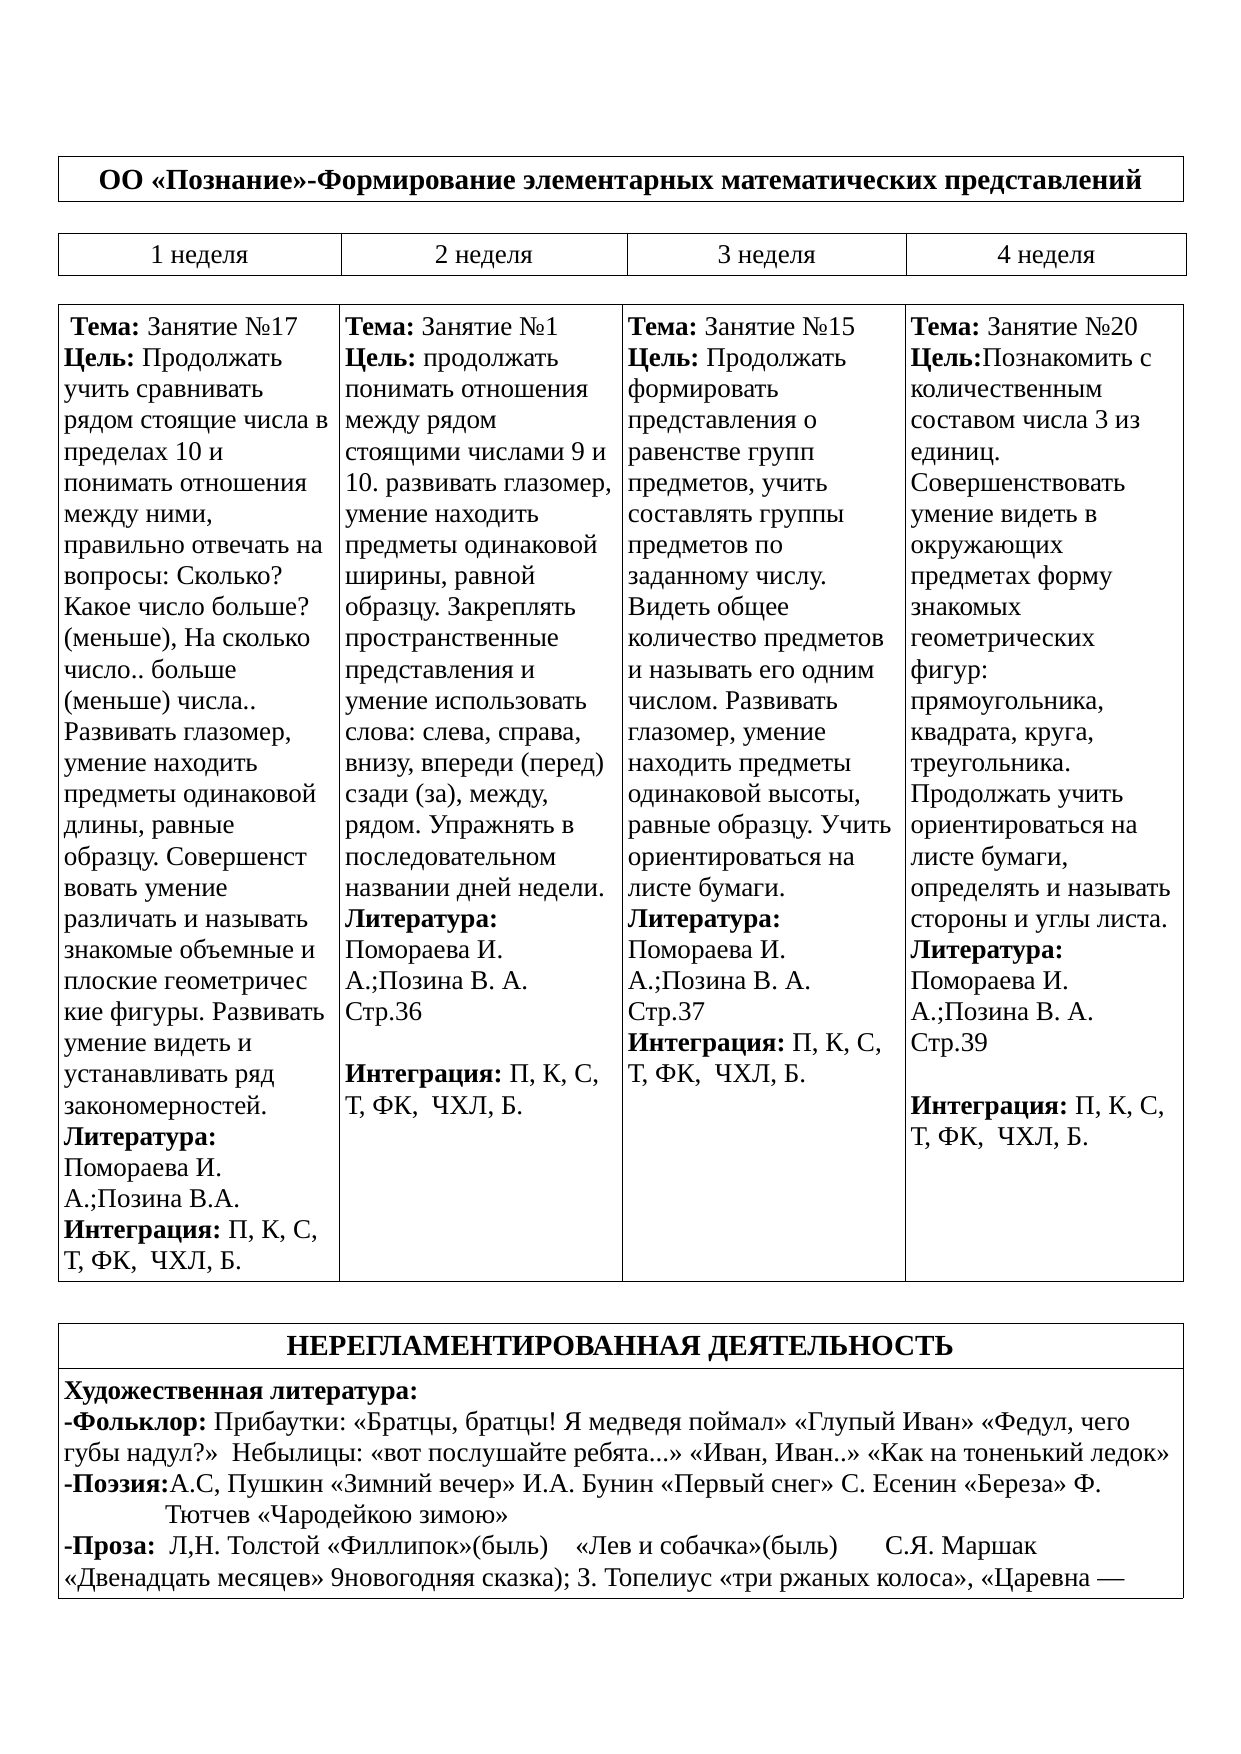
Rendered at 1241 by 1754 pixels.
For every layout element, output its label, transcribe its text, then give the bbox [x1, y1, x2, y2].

table_header ОО «Познание»-Формирование элементарных математических представлений [59, 157, 1183, 201]
table_header Тема: Занятие №15 Цель: Продолжать формировать представления о равенстве групп предметов, учить составлять группы предметов по заданному числу. Видеть общее количество предметов и называть его одним числом. Развивать глазомер, умение находить предметы одинаковой высоты, равные образцу. Учить ориентироваться на листе бумаги. Литература: Помораева И. А.;Позина В. А. Стр.37 Интеграция: П, К, С, Т, ФК, ЧХЛ, Б. [623, 305, 905, 1281]
table_header 2 неделя [342, 234, 627, 275]
table_header 3 неделя [628, 234, 906, 275]
table_header НЕРЕГЛАМЕНТИРОВАННАЯ ДЕЯТЕЛЬНОСТЬ [59, 1324, 1183, 1368]
table_header Тема: Занятие №17 Цель: Продолжать учить сравнивать рядом стоящие числа в пределах 10 и понимать отношения между ними, правильно отвечать на вопросы: Сколько? Какое число больше?(меньше), На сколько число.. больше (меньше) числа.. Развивать глазомер, умение находить предметы одинаковой длины, равные образцу. Совершенст вовать умение различать и называть знакомые объемные и плоские геометричес кие фигуры. Развивать умение видеть и устанавливать ряд закономерностей. Литература: Помораева И. А.;Позина В.А. Интеграция: П, К, С, Т, ФК, ЧХЛ, Б. [59, 305, 339, 1281]
table_header Художественная литература: -Фольклор: Прибаутки: «Братцы, братцы! Я медведя поймал» «Глупый Иван» «Федул, чего губы надул?» Небылицы: «вот послушайте ребята...» «Иван, Иван..» «Как на тоненький ледок» -Поэзия:А.С, Пушкин «Зимний вечер» И.А. Бунин «Первый снег» С. Есенин «Береза» Ф. Тютчев «Чародейкою зимою» -Проза: Л,Н. Толстой «Филлипок»(быль) «Лев и собачка»(быль) С.Я. Маршак «Двенадцать месяцев» 9новогодняя сказка); З. Топелиус «три ржаных колоса», «Царевна — [59, 1369, 1183, 1597]
table_header 1 неделя [59, 234, 341, 275]
table_header 4 неделя [907, 234, 1186, 275]
table_header Тема: Занятие №20 Цель:Познакомить с количественным составом числа 3 из единиц. Совершенствовать умение видеть в окружающих предметах форму знакомых геометрических фигур: прямоугольника, квадрата, круга, треугольника. Продолжать учить ориентироваться на листе бумаги, определять и называть стороны и углы листа. Литература: Помораева И. А.;Позина В. А. Стр.39 Интеграция: П, К, С, Т, ФК, ЧХЛ, Б. [906, 305, 1183, 1281]
table_header Тема: Занятие №1 Цель: продолжать понимать отношения между рядом стоящими числами 9 и 10. развивать глазомер, умение находить предметы одинаковой ширины, равной образцу. Закреплять пространственные представления и умение использовать слова: слева, справа, внизу, впереди (перед) сзади (за), между, рядом. Упражнять в последовательном названии дней недели. Литература: Помораева И. А.;Позина В. А. Стр.36 Интеграция: П, К, С, Т, ФК, ЧХЛ, Б. [340, 305, 622, 1281]
